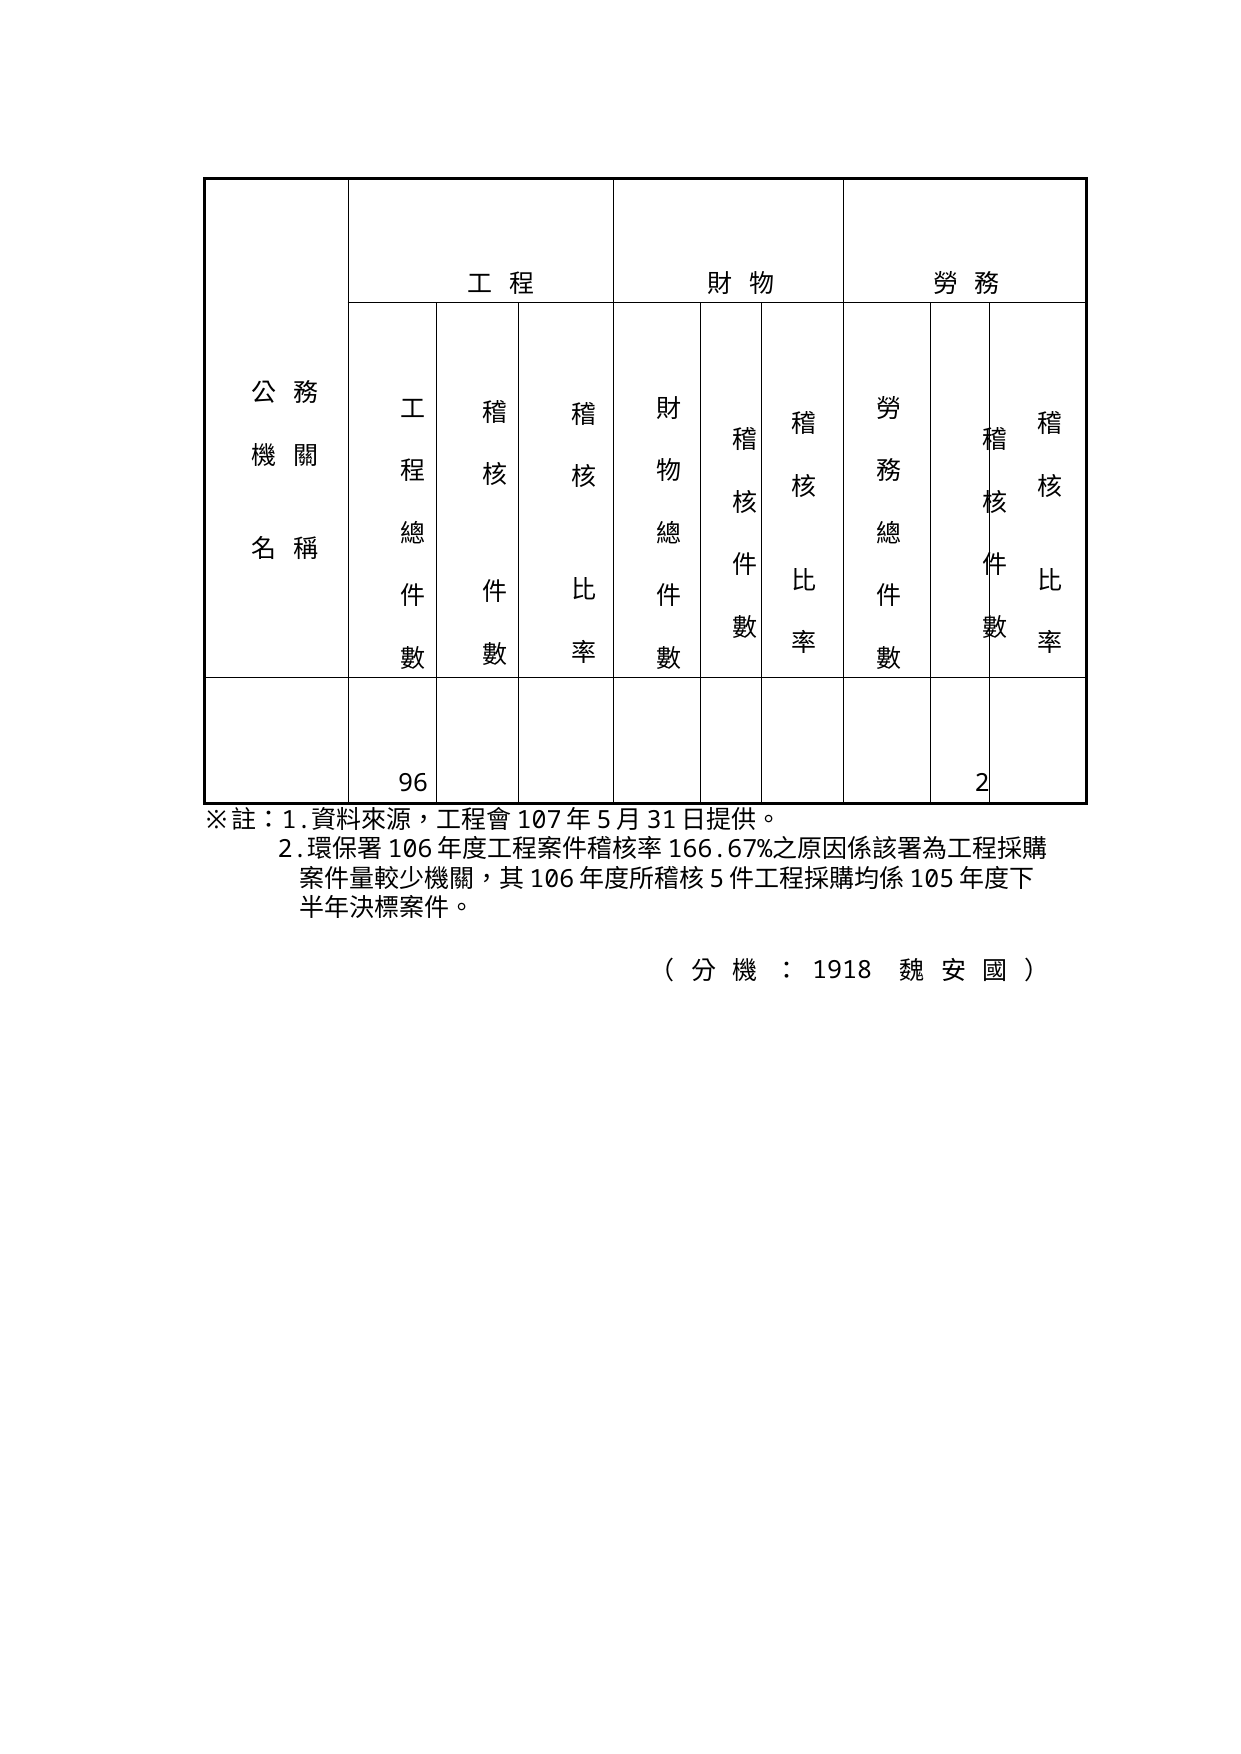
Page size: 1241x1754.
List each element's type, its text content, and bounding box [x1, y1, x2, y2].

table_cell 稽核 比率 [990, 303, 1085, 677]
table_cell [437, 678, 518, 802]
table_cell [990, 678, 1085, 802]
table_header 勞務 [844, 180, 1085, 302]
table_cell 稽核件數 [931, 303, 989, 677]
text （分機：1918 魏安國） [183, 927, 1058, 990]
table_cell 稽核 件數 [437, 303, 518, 677]
text ※註：1.資料來源，工程會107年5月31日提供。 [168, 805, 1058, 834]
table_cell 2 [931, 678, 989, 802]
table_cell 稽核件數 [701, 303, 761, 677]
table_header 公務機關 名稱 [206, 180, 348, 677]
table_cell [844, 678, 930, 802]
table_cell 勞務總件數 [844, 303, 930, 677]
table_cell [701, 678, 761, 802]
table_cell [614, 678, 700, 802]
table_cell 稽核 比率 [519, 303, 613, 677]
table_header 財物 [614, 180, 843, 302]
table_cell 財物總件數 [614, 303, 700, 677]
text 2.環保署106年度工程案件稽核率166.67%之原因係該署為工程採購案件量較少機關，其106年度所稽核5件工程採購均係105年度下半年決標案件。 [277, 834, 1058, 922]
table_cell 工程總件數 [349, 303, 436, 677]
table_cell [519, 678, 613, 802]
table_cell [206, 678, 348, 802]
table_cell 96 [349, 678, 436, 802]
table_cell [762, 678, 843, 802]
table_header 工程 [349, 180, 613, 302]
table_cell 稽核 比率 [762, 303, 843, 677]
